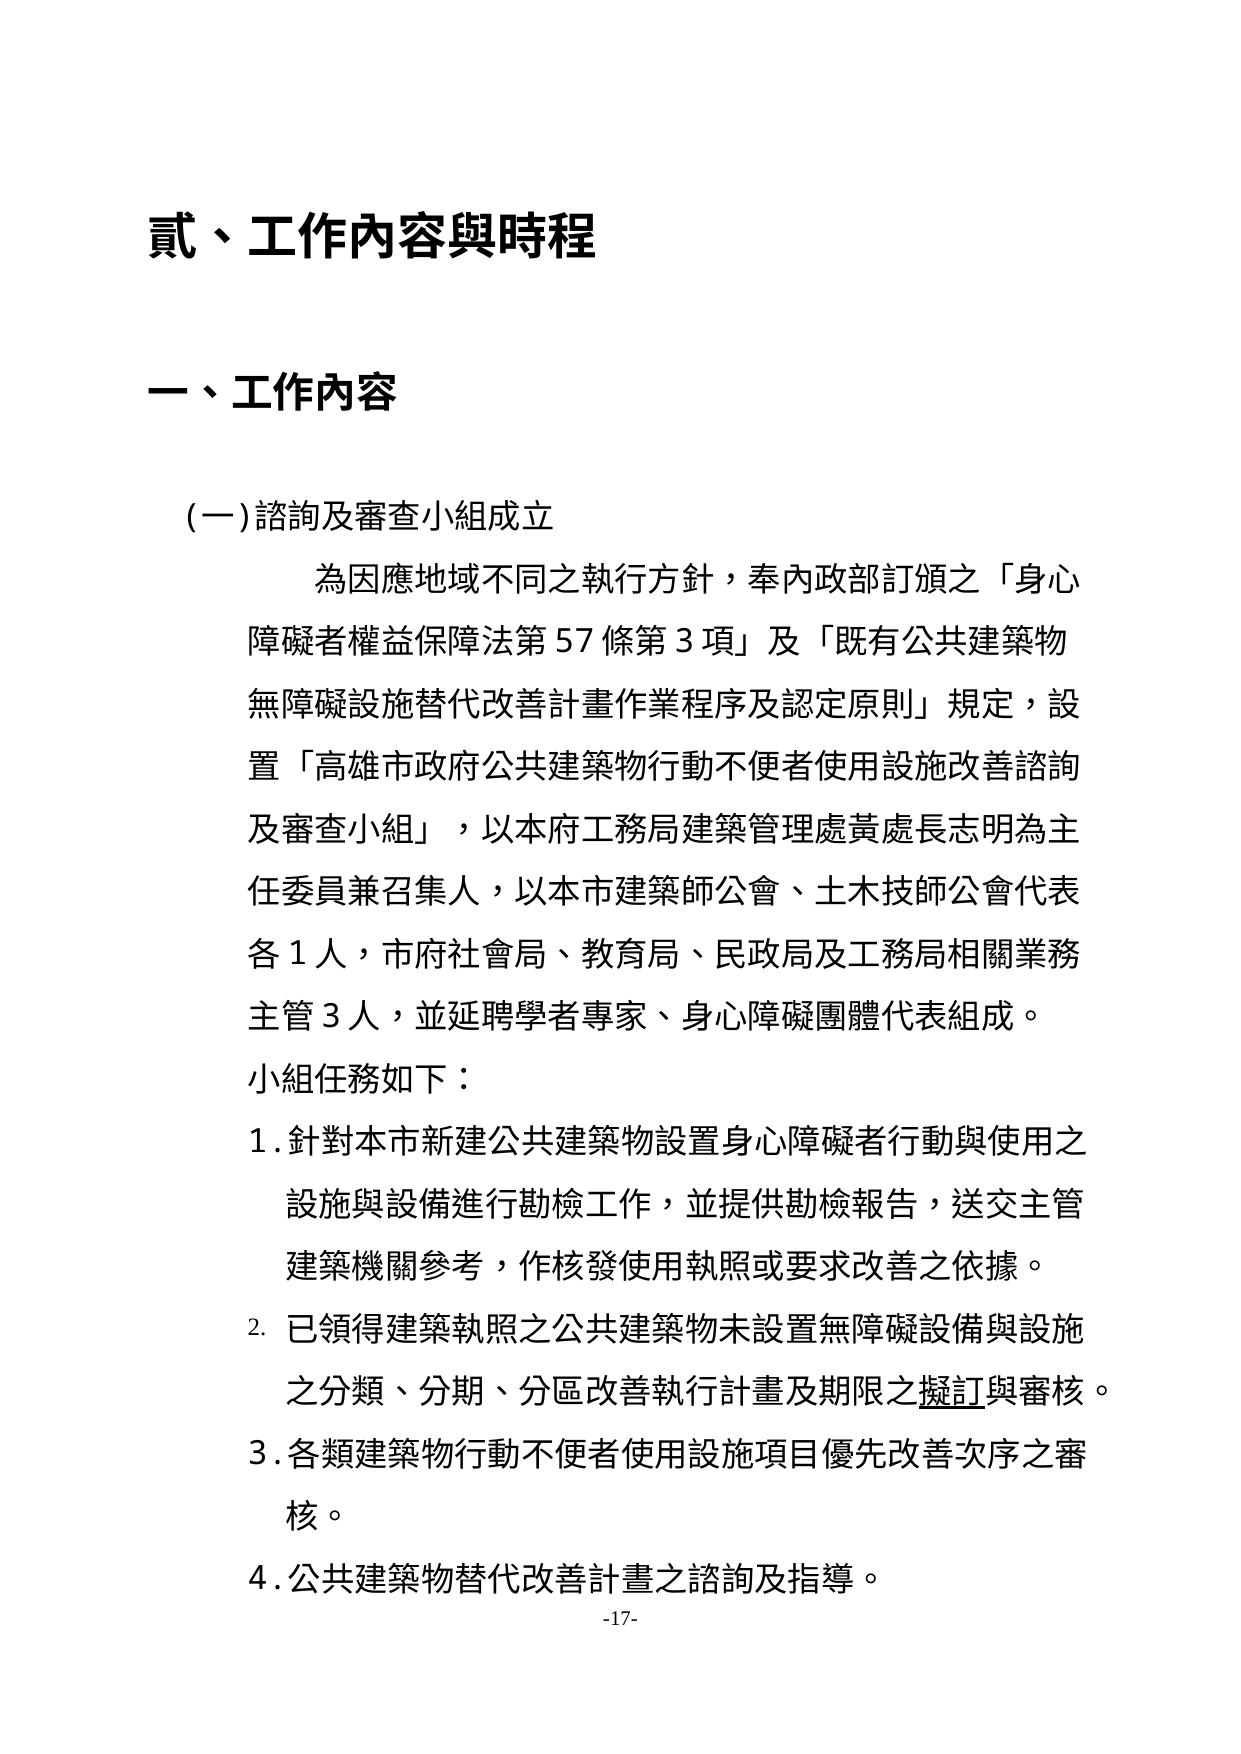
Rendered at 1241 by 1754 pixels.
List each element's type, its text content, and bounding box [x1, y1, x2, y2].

text (一)諮詢及審查小組成立 [148, 472, 1092, 535]
text 小組任務如下： [247, 1035, 1092, 1097]
list 公共建築物替代改善計晝之諮詢及指導。 [247, 1535, 1092, 1597]
list 各類建築物行動不便者使用設施項目優先改善次序之審核。 [247, 1410, 1092, 1535]
list 已領得建築執照之公共建築物未設置無障礙設備與設施之分類、分期、分區改善執行計畫及期限之擬訂與審核。 [247, 1285, 1092, 1410]
list 針對本市新建公共建築物設置身心障礙者行動與使用之設施與設備進行勘檢工作，並提供勘檢報告，送交主管建築機關參考，作核發使用執照或要求改善之依據。 [247, 1097, 1092, 1285]
text 貳、工作內容與時程 [148, 160, 1092, 285]
text 為因應地域不同之執行方針，奉內政部訂頒之「身心障礙者權益保障法第57條第3項」及「既有公共建築物無障礙設施替代改善計畫作業程序及認定原則」規定，設置「高雄市政府公共建築物行動不便者使用設施改善諮詢及審查小組」，以本府工務局建築管理處黃處長志明為主任委員兼召集人，以本市建築師公會、土木技師公會代表各1人，市府社會局、教育局、民政局及工務局相關業務主管3人，並延聘學者專家、身心障礙團體代表組成。 [247, 535, 1092, 1035]
text 一、工作內容 [148, 347, 1092, 410]
